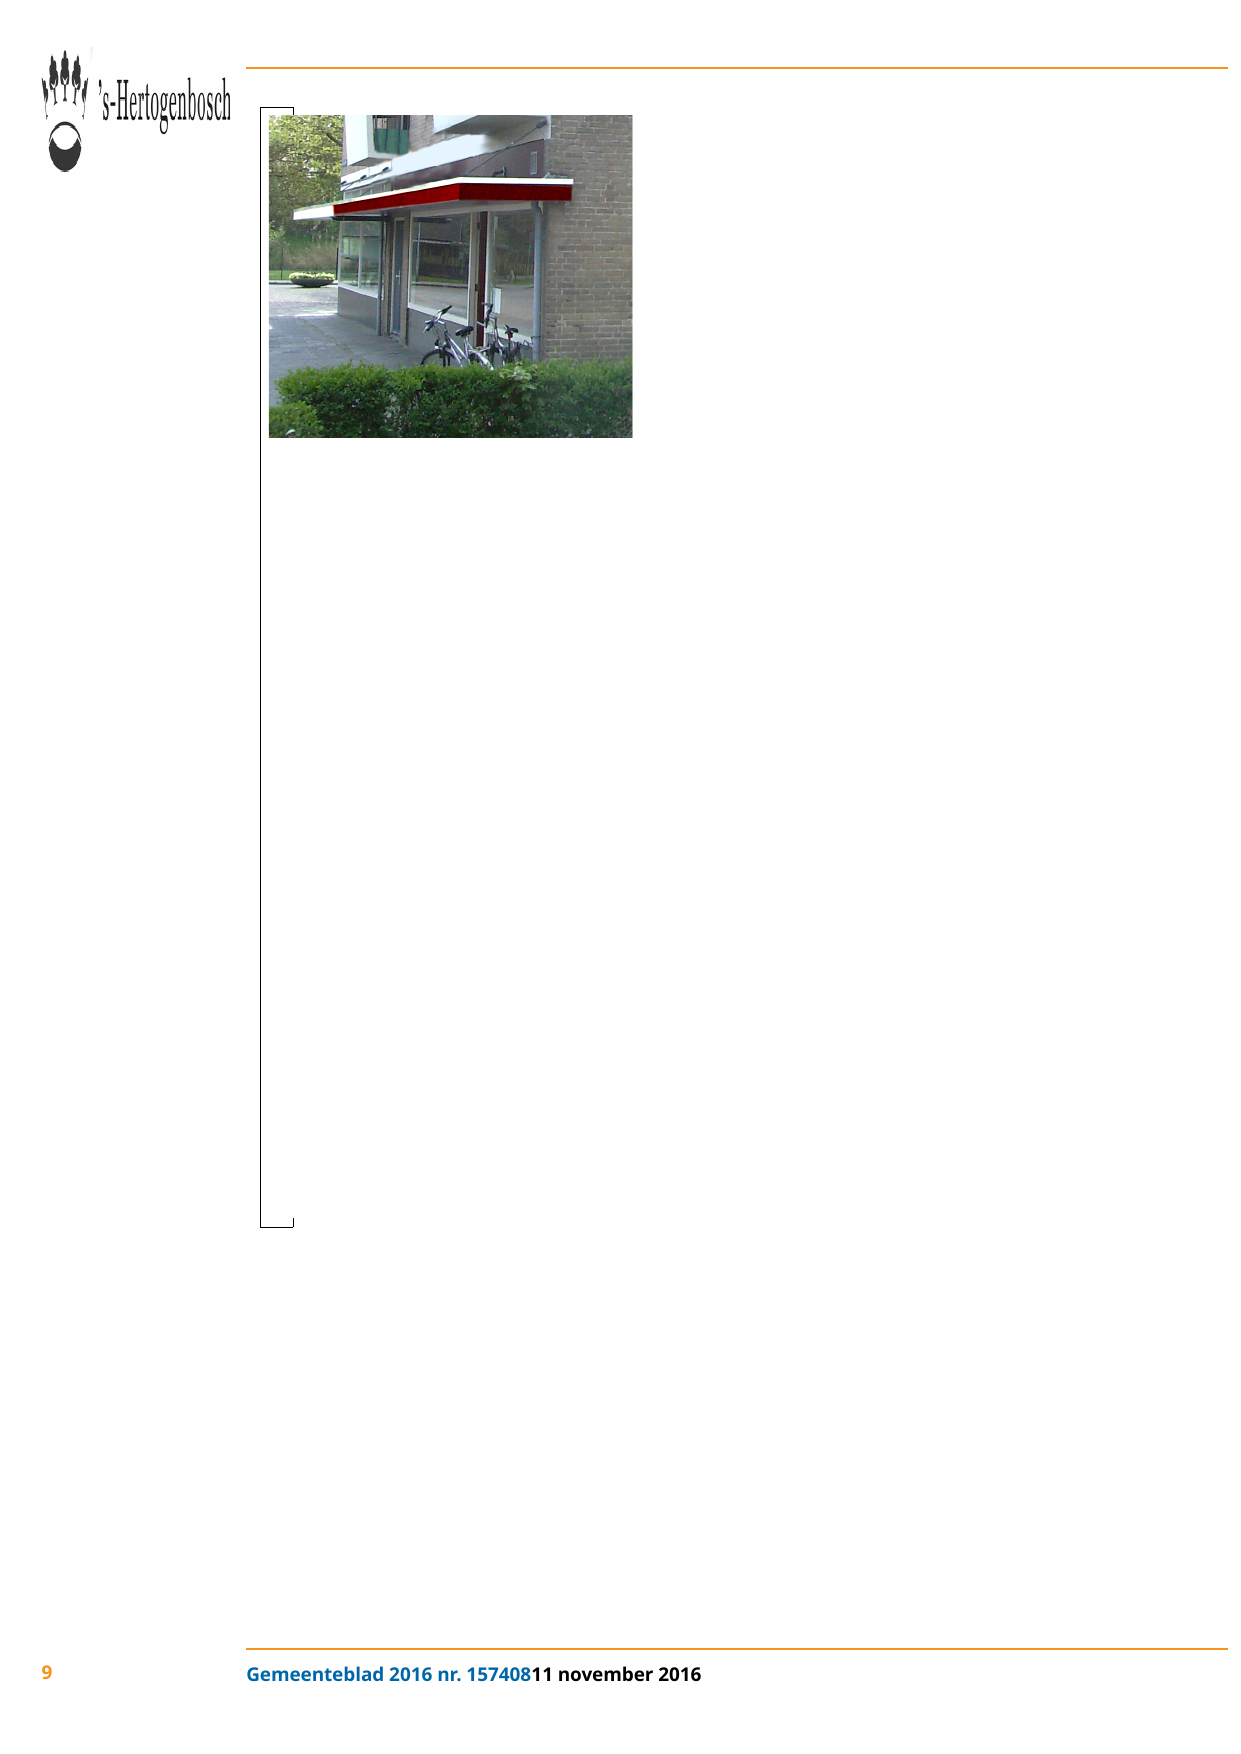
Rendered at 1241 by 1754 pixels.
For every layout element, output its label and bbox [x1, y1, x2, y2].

picture [41, 47, 231, 172]
picture [268, 115, 1173, 1218]
